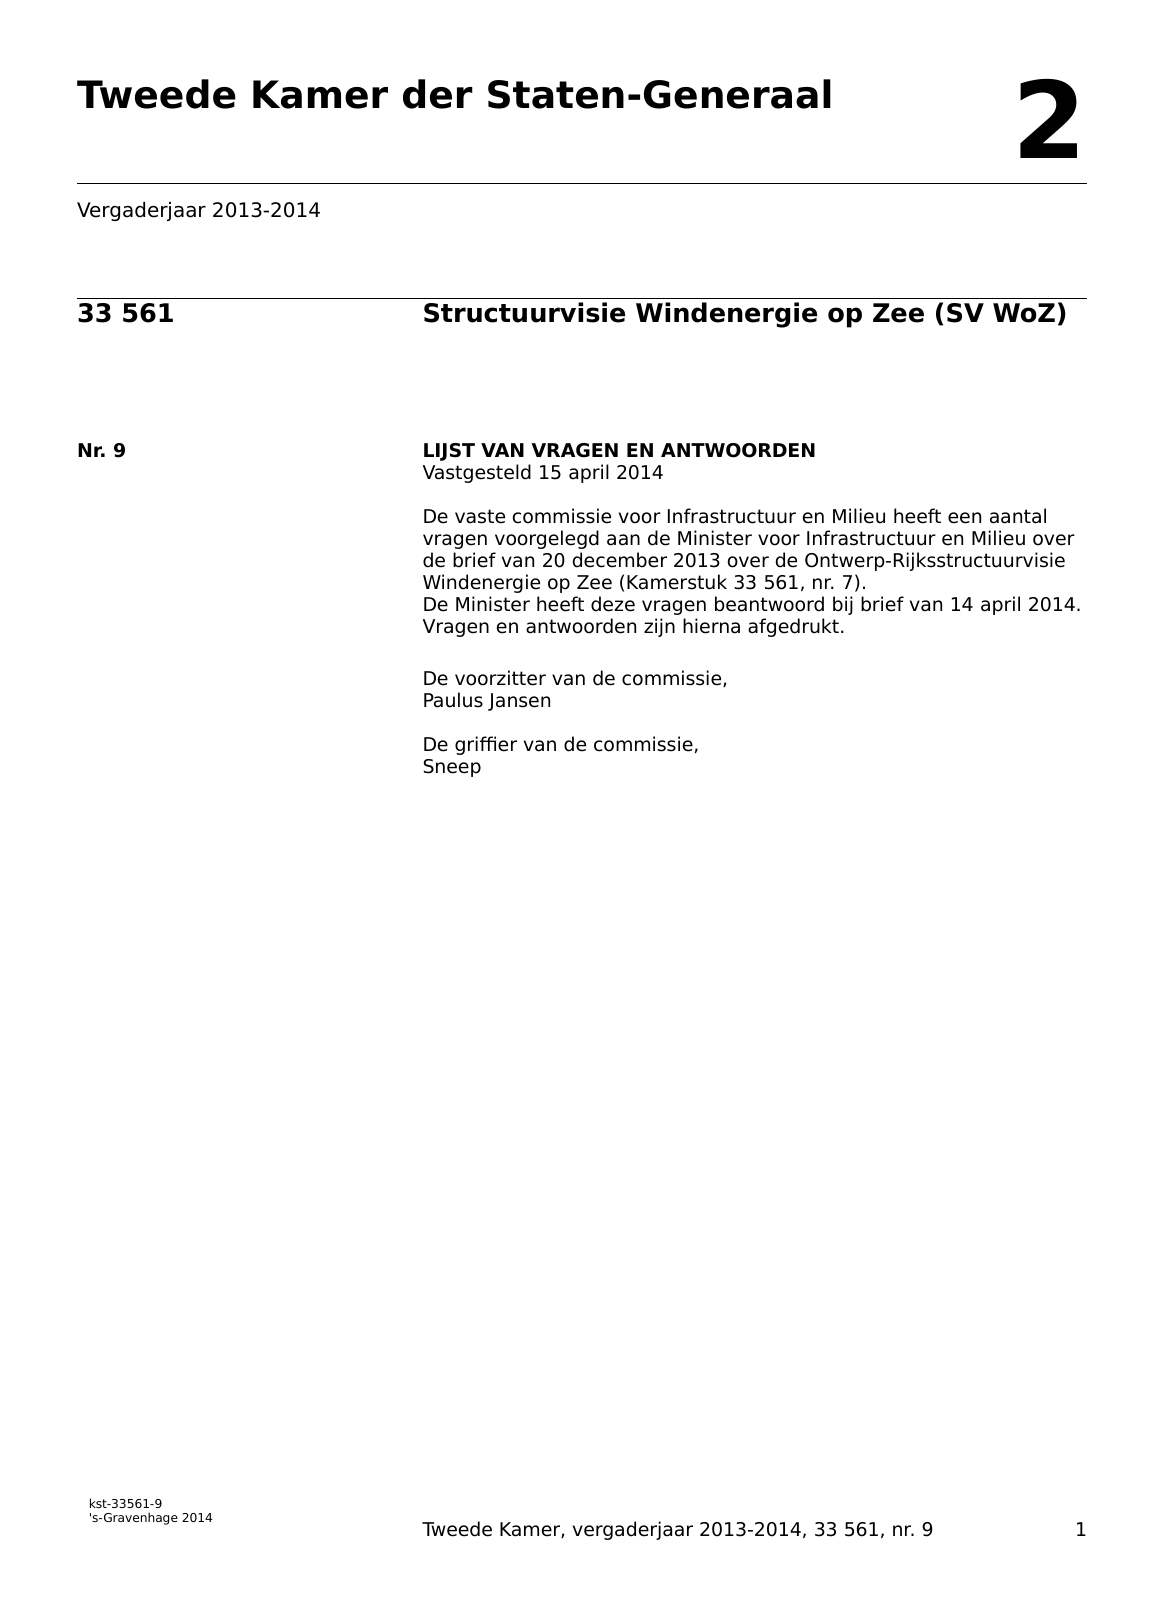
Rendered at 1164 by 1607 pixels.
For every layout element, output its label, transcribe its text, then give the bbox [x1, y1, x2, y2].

table_cell Vergaderjaar 2013-2014 [77, 184, 1087, 298]
text De griffier van de commissie, Sneep [422, 734, 1087, 778]
text Vastgesteld 15 april 2014 [422, 462, 1087, 484]
table_header 2 [886, 59, 1087, 183]
subtitle 33 561 Structuurvisie Windenergie op Zee (SV WoZ) [77, 299, 1087, 329]
text kst-33561-9 [88, 1497, 323, 1511]
text 's-Gravenhage 2014 [88, 1511, 323, 1525]
text De Minister heeft deze vragen beantwoord bij brief van 14 april 2014. Vragen en antwoorden zijn hierna afgedrukt. [422, 594, 1087, 638]
subtitle Nr. 9 LIJST VAN VRAGEN EN ANTWOORDEN [77, 440, 1087, 462]
text De voorzitter van de commissie, Paulus Jansen [422, 668, 1087, 712]
table_header Tweede Kamer der Staten-Generaal [77, 59, 886, 183]
text De vaste commissie voor Infrastructuur en Milieu heeft een aantal vragen voorgelegd aan de Minister voor Infrastructuur en Milieu over de brief van 20 december 2013 over de Ontwerp-Rijksstructuurvisie Windenergie op Zee (Kamerstuk 33 561, nr. 7). [422, 506, 1087, 594]
